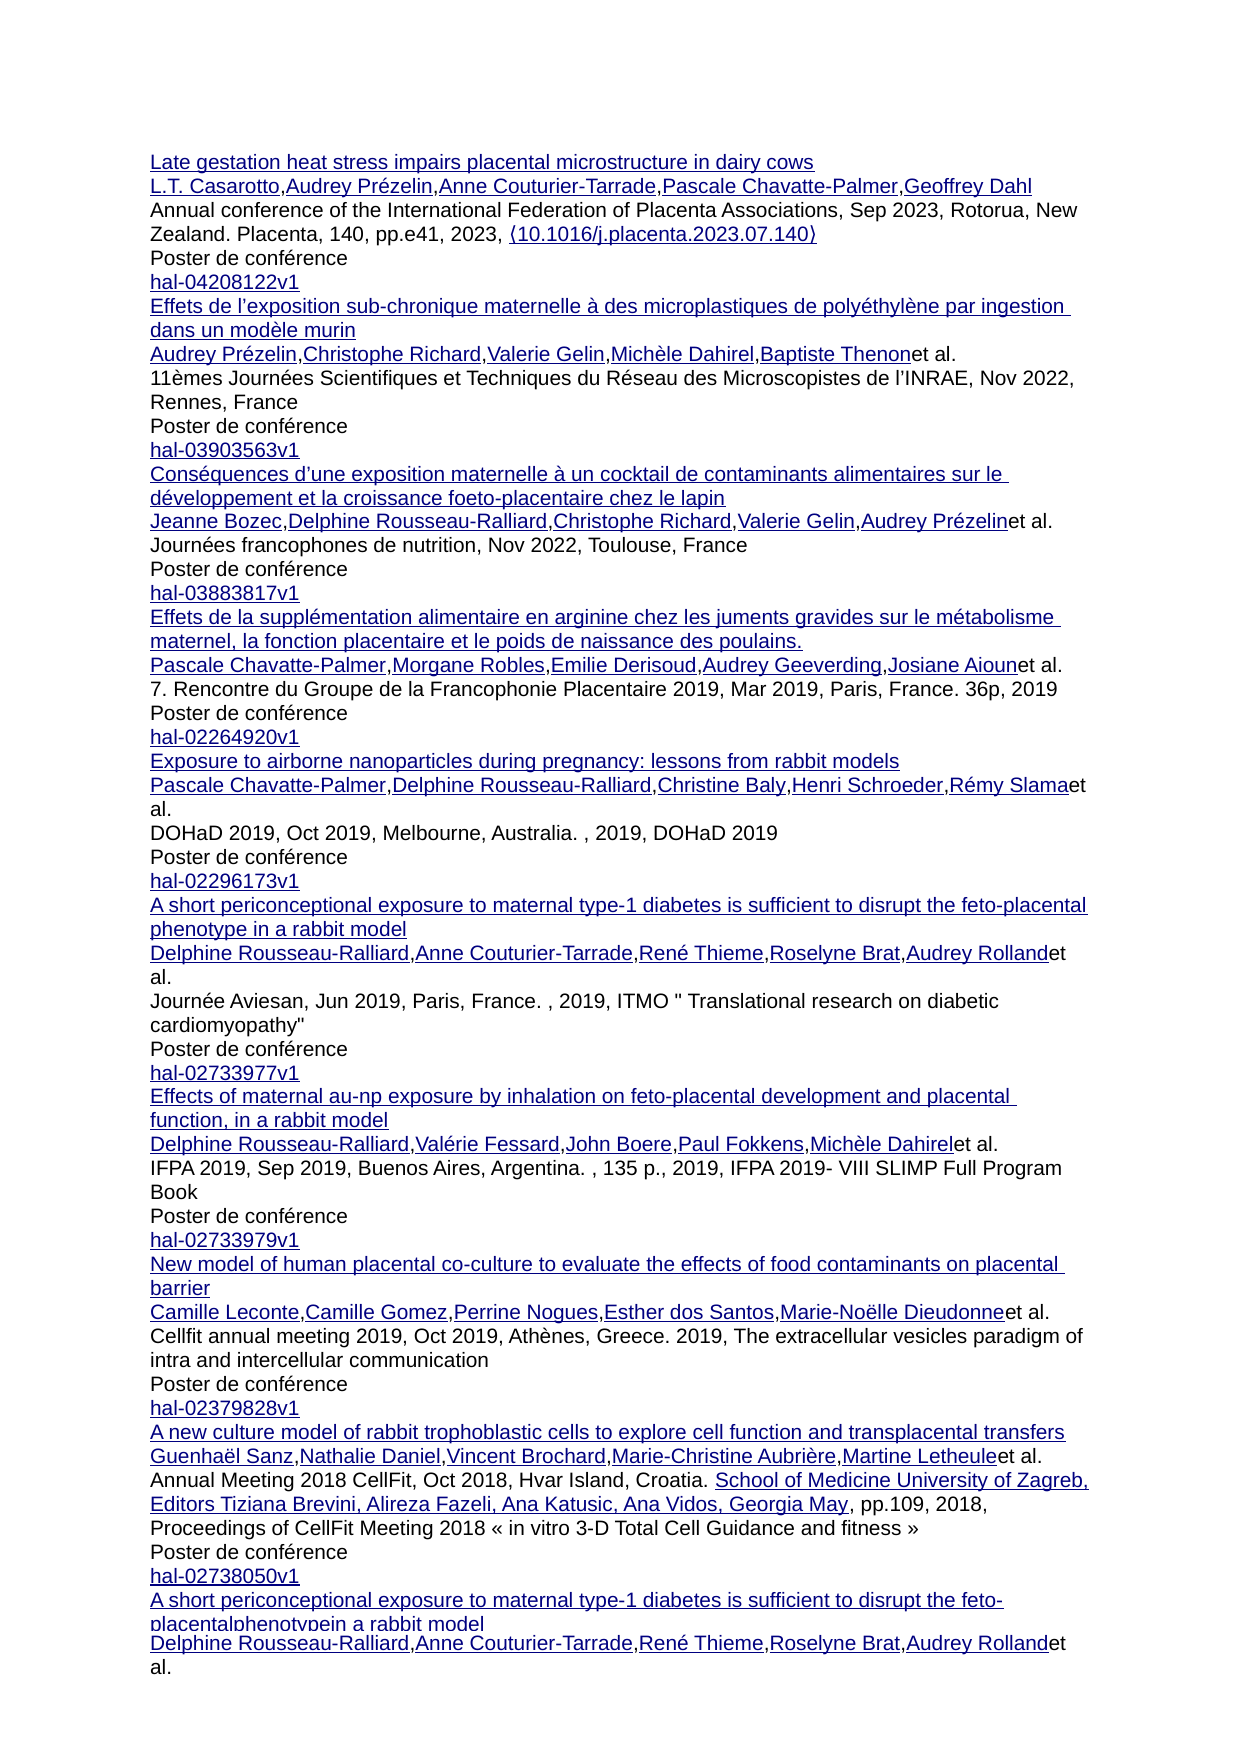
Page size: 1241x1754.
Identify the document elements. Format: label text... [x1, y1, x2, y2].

table_cell Late gestation heat stress impairs placental microstructure in dairy cows L.T. Casarotto,Audrey Prézelin,Anne Couturier-Tarrade,Pascale Chavatte-Palmer,Geoffrey Dahl Annual conference of the International Federation of Placenta Associations, Sep 2023, Rotorua, New Zealand. Placenta, 140, pp.e41, 2023, ⟨10.1016/j.placenta.2023.07.140⟩ Poster de conférence hal-04208122v1 [150, 150, 1090, 294]
table_cell Effects of maternal au-np exposure by inhalation on feto-placental development and placental function, in a rabbit model Delphine Rousseau-Ralliard,Valérie Fessard,John Boere,Paul Fokkens,Michèle Dahirelet al. IFPA 2019, Sep 2019, Buenos Aires, Argentina. , 135 p., 2019, IFPA 2019- VIII SLIMP Full Program Book Poster de conférence hal-02733979v1 [150, 1084, 1090, 1252]
table_cell New model of human placental co-culture to evaluate the effects of food contaminants on placental barrier Camille Leconte,Camille Gomez,Perrine Nogues,Esther dos Santos,Marie-Noëlle Dieudonneet al. Cellfit annual meeting 2019, Oct 2019, Athènes, Greece. 2019, The extracellular vesicles paradigm of intra and intercellular communication Poster de conférence hal-02379828v1 [150, 1252, 1090, 1420]
table_cell Effets de la supplémentation alimentaire en arginine chez les juments gravides sur le métabolisme maternel, la fonction placentaire et le poids de naissance des poulains. Pascale Chavatte-Palmer,Morgane Robles,Emilie Derisoud,Audrey Geeverding,Josiane Aiounet al. 7. Rencontre du Groupe de la Francophonie Placentaire 2019, Mar 2019, Paris, France. 36p, 2019 Poster de conférence hal-02264920v1 [150, 605, 1090, 749]
table_cell Effets de l’exposition sub-chronique maternelle à des microplastiques de polyéthylène par ingestion dans un modèle murin Audrey Prézelin,Christophe Richard,Valerie Gelin,Michèle Dahirel,Baptiste Thenonet al. 11èmes Journées Scientifiques et Techniques du Réseau des Microscopistes de l’INRAE, Nov 2022, Rennes, France Poster de conférence hal-03903563v1 [150, 294, 1090, 461]
table_cell Conséquences d’une exposition maternelle à un cocktail de contaminants alimentaires sur le développement et la croissance foeto-placentaire chez le lapin Jeanne Bozec,Delphine Rousseau-Ralliard,Christophe Richard,Valerie Gelin,Audrey Prézelinet al. Journées francophones de nutrition, Nov 2022, Toulouse, France Poster de conférence hal-03883817v1 [150, 461, 1090, 605]
table_cell A short periconceptional exposure to maternal type-1 diabetes is sufficient to disrupt the feto-placental phenotype in a rabbit model Delphine Rousseau-Ralliard,Anne Couturier-Tarrade,René Thieme,Roselyne Brat,Audrey Rollandet al. Journée Aviesan, Jun 2019, Paris, France. , 2019, ITMO " Translational research on diabetic cardiomyopathy" Poster de conférence hal-02733977v1 [150, 893, 1090, 1084]
table_cell Exposure to airborne nanoparticles during pregnancy: lessons from rabbit models Pascale Chavatte-Palmer,Delphine Rousseau-Ralliard,Christine Baly,Henri Schroeder,Rémy Slamaet al. DOHaD 2019, Oct 2019, Melbourne, Australia. , 2019, DOHaD 2019 Poster de conférence hal-02296173v1 [150, 749, 1090, 893]
table_cell A short periconceptional exposure to maternal type-1 diabetes is sufficient to disrupt the feto-placentalphenotypein a rabbit model Delphine Rousseau-Ralliard,Anne Couturier-Tarrade,René Thieme,Roselyne Brat,Audrey Rollandet al. [150, 1588, 1090, 1679]
table_cell A new culture model of rabbit trophoblastic cells to explore cell function and transplacental transfers Guenhaël Sanz,Nathalie Daniel,Vincent Brochard,Marie-Christine Aubrière,Martine Letheuleet al. Annual Meeting 2018 CellFit, Oct 2018, Hvar Island, Croatia. School of Medicine University of Zagreb, Editors Tiziana Brevini, Alireza Fazeli, Ana Katusic, Ana Vidos, Georgia May, pp.109, 2018, Proceedings of CellFit Meeting 2018 « in vitro 3-D Total Cell Guidance and fitness » Poster de conférence hal-02738050v1 [150, 1420, 1090, 1587]
